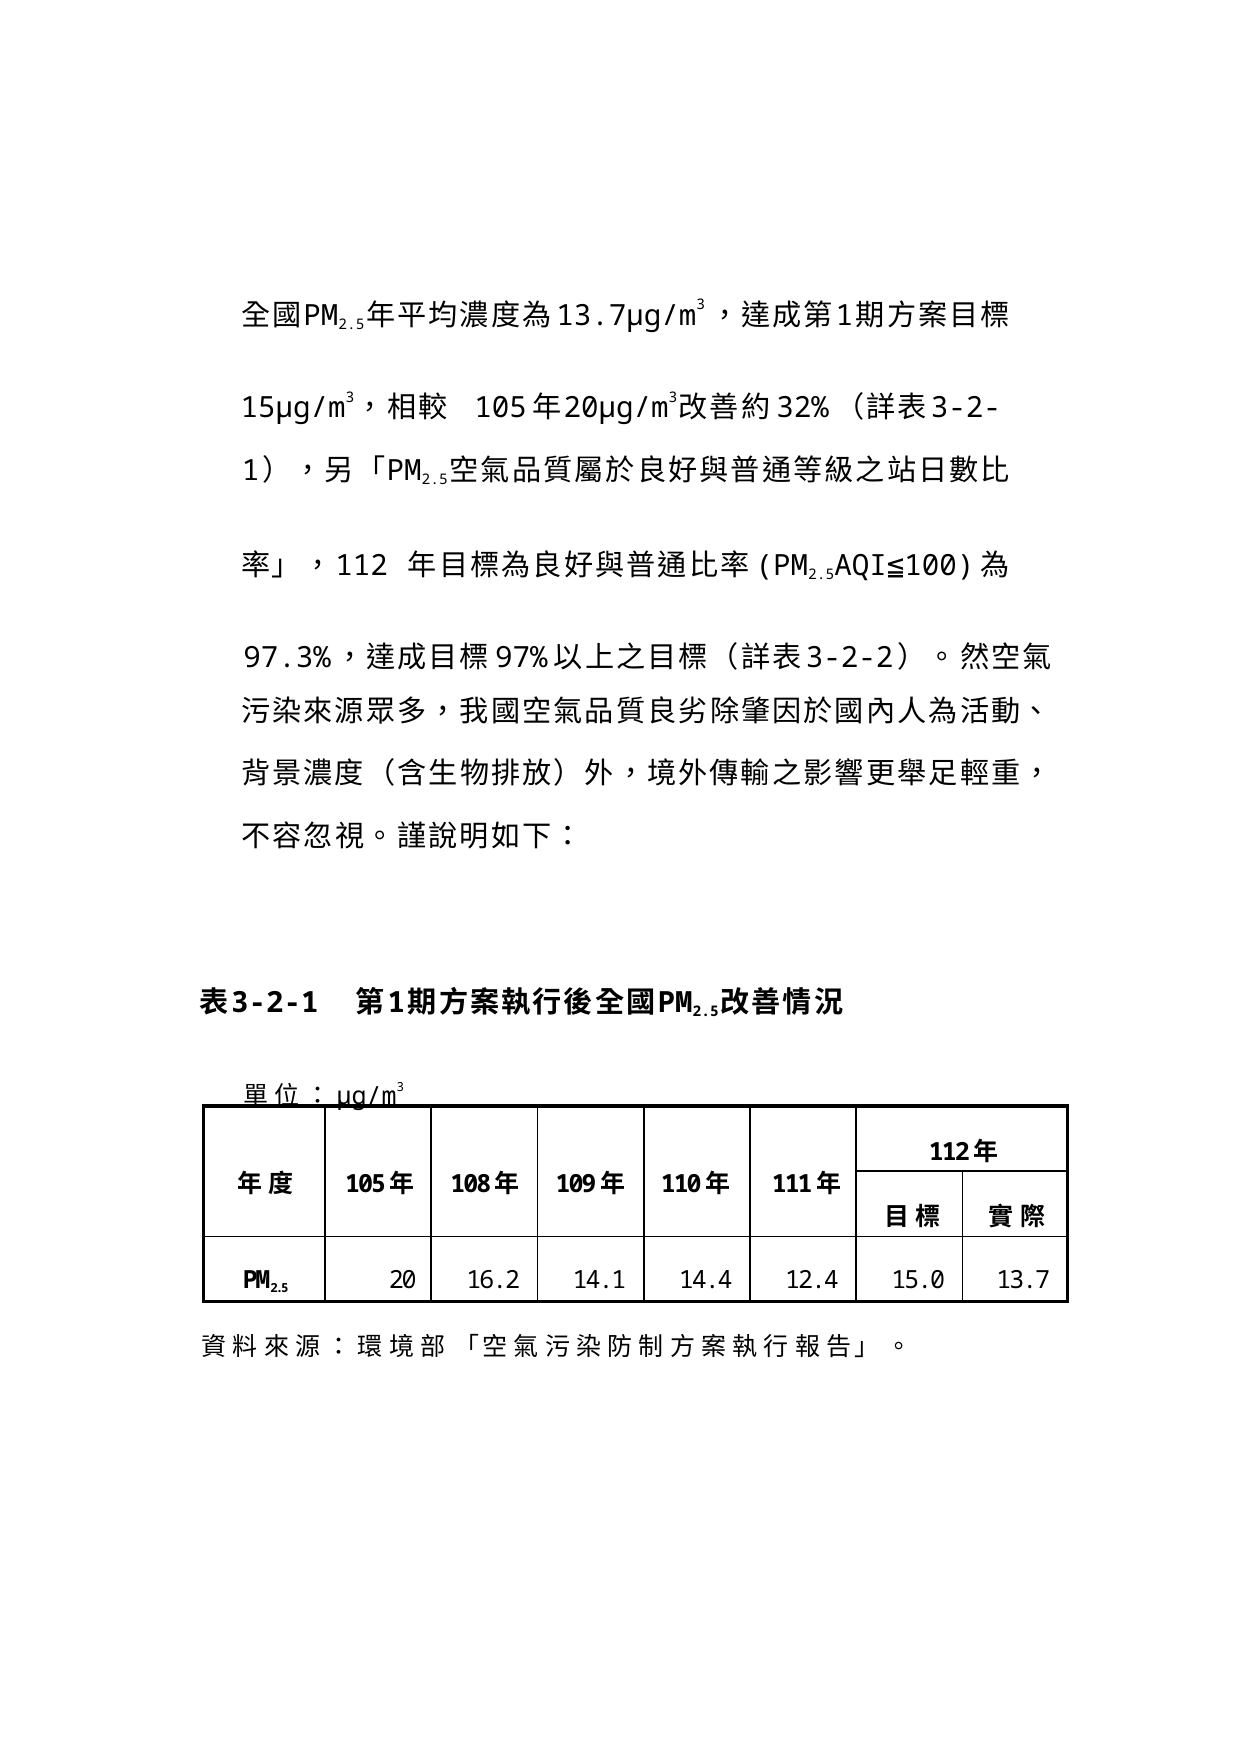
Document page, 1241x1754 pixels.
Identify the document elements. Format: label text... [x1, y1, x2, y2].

table_cell 14.4 [645, 1237, 749, 1299]
table_header 111年 [751, 1108, 855, 1236]
table_header 112年 [857, 1108, 1066, 1170]
table_header 105年 [326, 1108, 430, 1236]
table_header 109年 [538, 1108, 643, 1236]
text 表3-2-1 第1期方案執行後全國PM2.5改善情況 單位：μg/m3 [191, 917, 1063, 1104]
text 資料來源：環境部「空氣污染防制方案執行報告」。 [177, 1303, 1063, 1365]
table_header 110年 [645, 1108, 749, 1236]
table_cell 12.4 [751, 1237, 855, 1299]
table_header 年度 [205, 1108, 324, 1236]
table_cell 14.1 [538, 1237, 643, 1299]
table_cell 16.2 [432, 1237, 537, 1299]
table_cell 目標 [857, 1172, 962, 1236]
table_cell 15.0 [857, 1237, 962, 1299]
table_header 108年 [432, 1108, 537, 1236]
text 據環境部所擬具之「空氣污染防制方案執行報告」指出，第1期方案屆期執行結果，列管目標全數達成，包括112年全國PM2.5年平均濃度為13.7μg/m3，達成第1期方案目標15μg/m3，相較 105年20μg/m3改善約32%（詳表3-2-1），另「PM2.5空氣品質屬於良好與普通等級之站日數比率」，112 年目標為良好與普通比率(PM2.5AQI≦100)為97.3%，達成目標97%以上之目標（詳表3-2-2）。然空氣污染來源眾多，我國空氣品質良劣除肇因於國內人為活動、背景濃度（含生物排放）外，境外傳輸之影響更舉足輕重，不容忽視。謹說明如下： [236, 229, 1063, 854]
table_cell 實際 [963, 1172, 1066, 1236]
table_cell 20 [326, 1237, 430, 1299]
table_cell 13.7 [963, 1237, 1066, 1299]
table_cell PM2.5 [205, 1237, 324, 1299]
